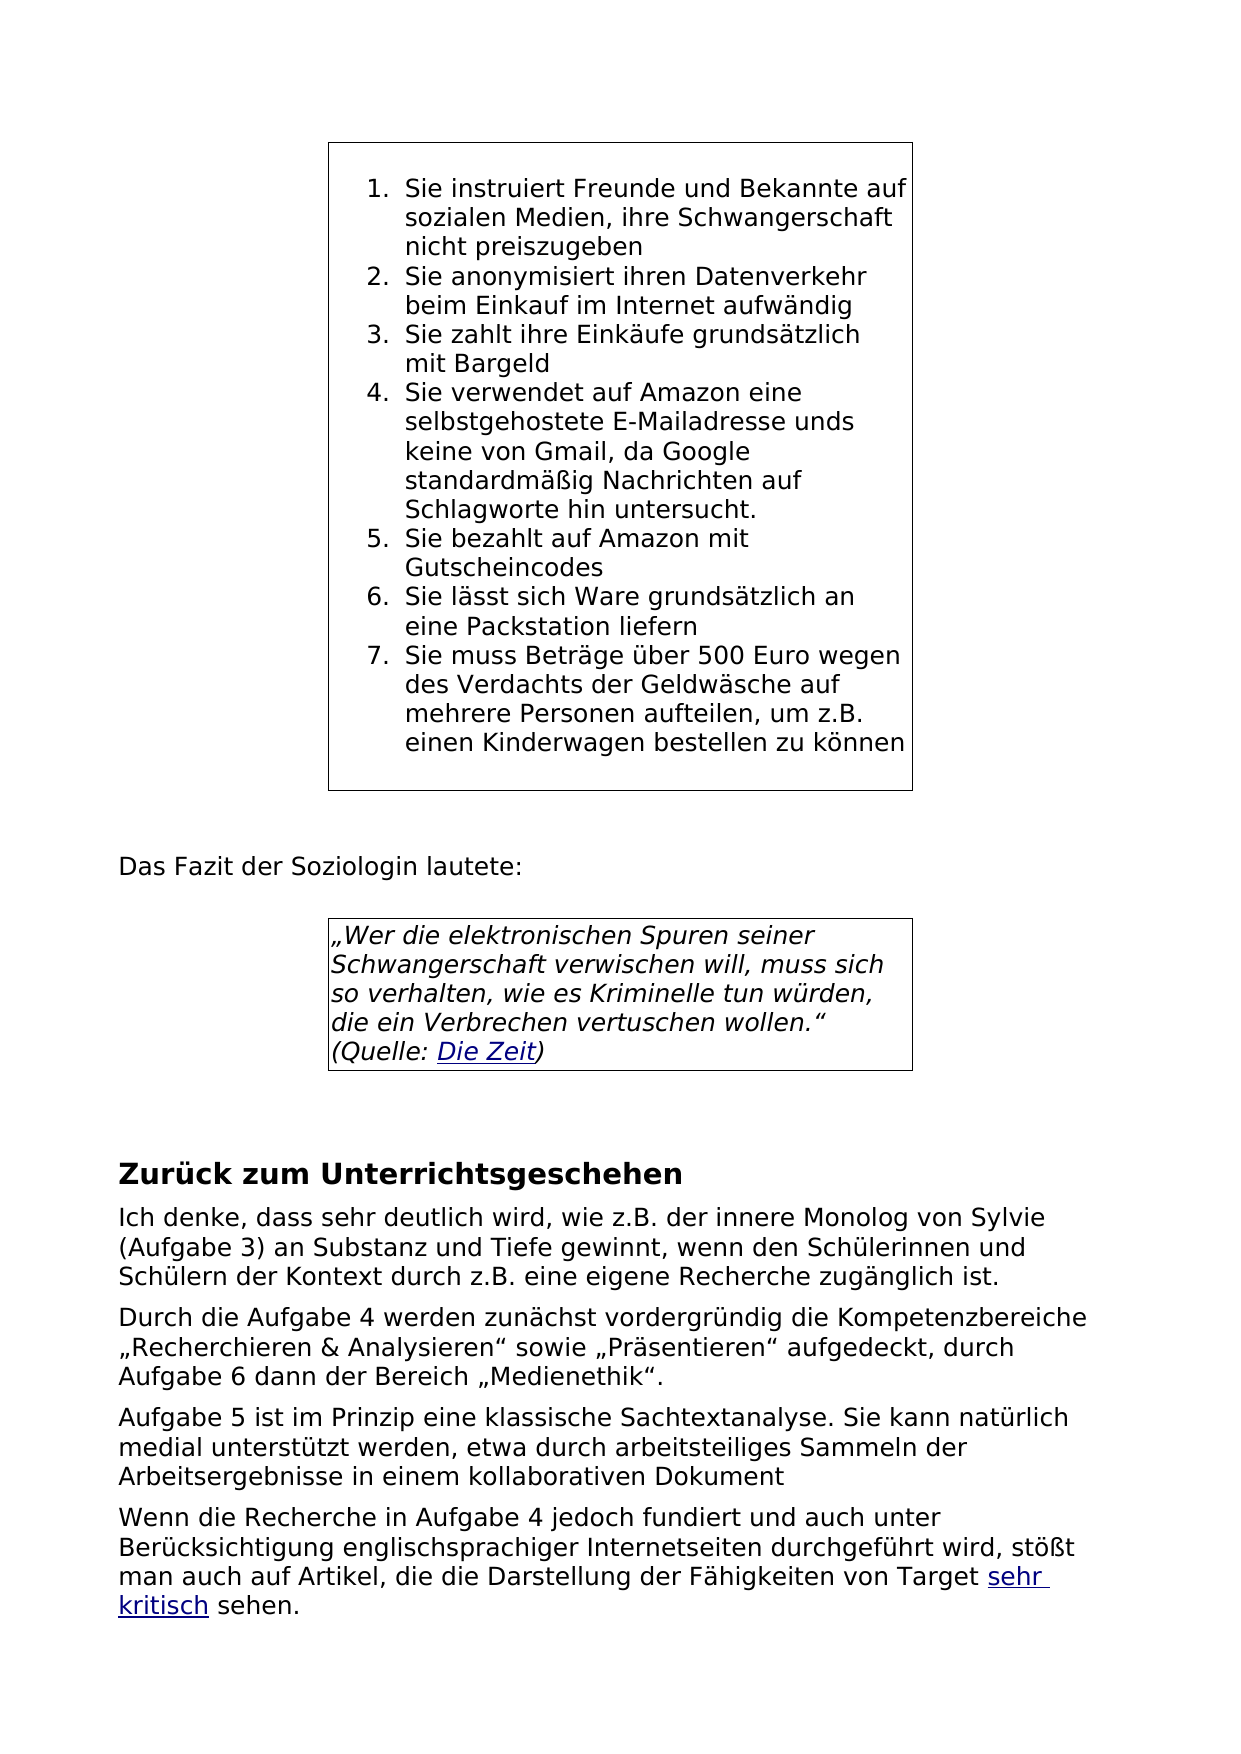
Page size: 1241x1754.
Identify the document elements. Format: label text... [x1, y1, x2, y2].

text Aufgabe 5 ist im Prinzip eine klassische Sachtextanalyse. Sie kann natürlich medial unterstützt werden, etwa durch arbeitsteiliges Sammeln der Arbeitsergebnisse in einem kollaborativen Dokument [118, 1403, 1122, 1491]
table_header „Wer die elektronischen Spuren seiner Schwangerschaft verwischen will, muss sich so verhalten, wie es Kriminelle tun würden, die ein Verbrechen vertuschen wollen.“ (Quelle: Die Zeit) [329, 919, 912, 1069]
text Durch die Aufgabe 4 werden zunächst vordergründig die Kompetenzbereiche „Recherchieren & Analysieren“ sowie „Präsentieren“ aufgedeckt, durch Aufgabe 6 dann der Bereich „Medienethik“. [118, 1303, 1122, 1391]
subtitle Zurück zum Unterrichtsgeschehen [118, 1157, 1122, 1191]
text Das Fazit der Soziologin lautete: [118, 852, 1122, 882]
text Wenn die Recherche in Aufgabe 4 jedoch fundiert und auch unter Berücksichtigung englischsprachiger Internetseiten durchgeführt wird, stößt man auch auf Artikel, die die Darstellung der Fähigkeiten von Target sehr kritisch sehen. [118, 1503, 1122, 1620]
table_header Sie instruiert Freunde und Bekannte auf sozialen Medien, ihre Schwangerschaft nicht preiszugeben Sie anonymisiert ihren Datenverkehr beim Einkauf im Internet aufwändig Sie zahlt ihre Einkäufe grundsätzlich mit Bargeld Sie verwendet auf Amazon eine selbstgehostete E-Mailadresse unds keine von Gmail, da Google standardmäßig Nachrichten auf Schlagworte hin untersucht. Sie bezahlt auf Amazon mit Gutscheincodes Sie lässt sich Ware grundsätzlich an eine Packstation liefern Sie muss Beträge über 500 Euro wegen des Verdachts der Geldwäsche auf mehrere Personen aufteilen, um z.B. einen Kinderwagen bestellen zu können [329, 143, 912, 790]
text Ich denke, dass sehr deutlich wird, wie z.B. der innere Monolog von Sylvie (Aufgabe 3) an Substanz und Tiefe gewinnt, wenn den Schülerinnen und Schülern der Kontext durch z.B. eine eigene Recherche zugänglich ist. [118, 1203, 1122, 1291]
